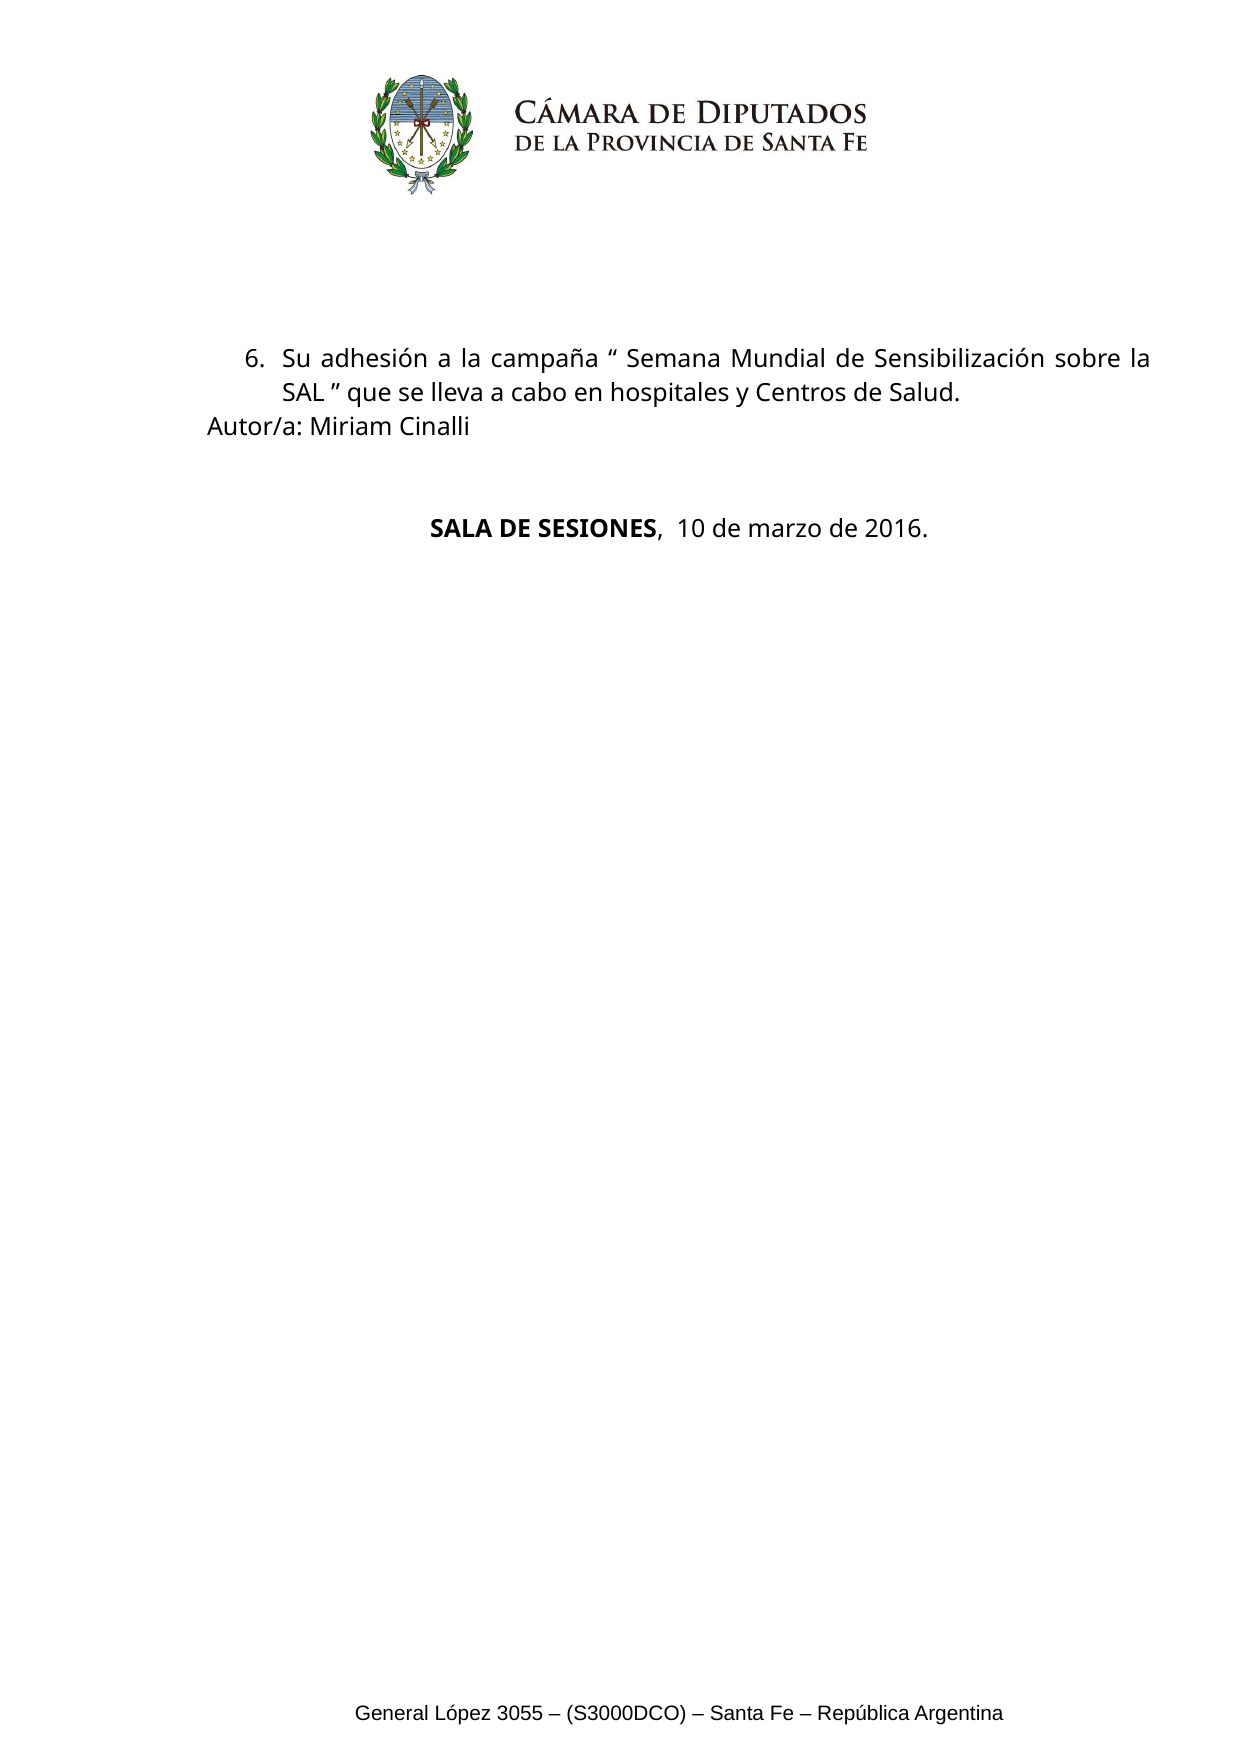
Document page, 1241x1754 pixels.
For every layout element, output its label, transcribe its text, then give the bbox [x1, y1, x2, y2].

picture [370, 75, 867, 199]
list Su adhesión a la campaña “ Semana Mundial de Sensibilización sobre la SAL ” que se lleva a cabo en hospitales y Centros de Salud. [244, 340, 1152, 408]
text Autor/a: Miriam Cinalli [204, 408, 1152, 442]
text SALA DE SESIONES, 10 de marzo de 2016. [207, 511, 1152, 544]
